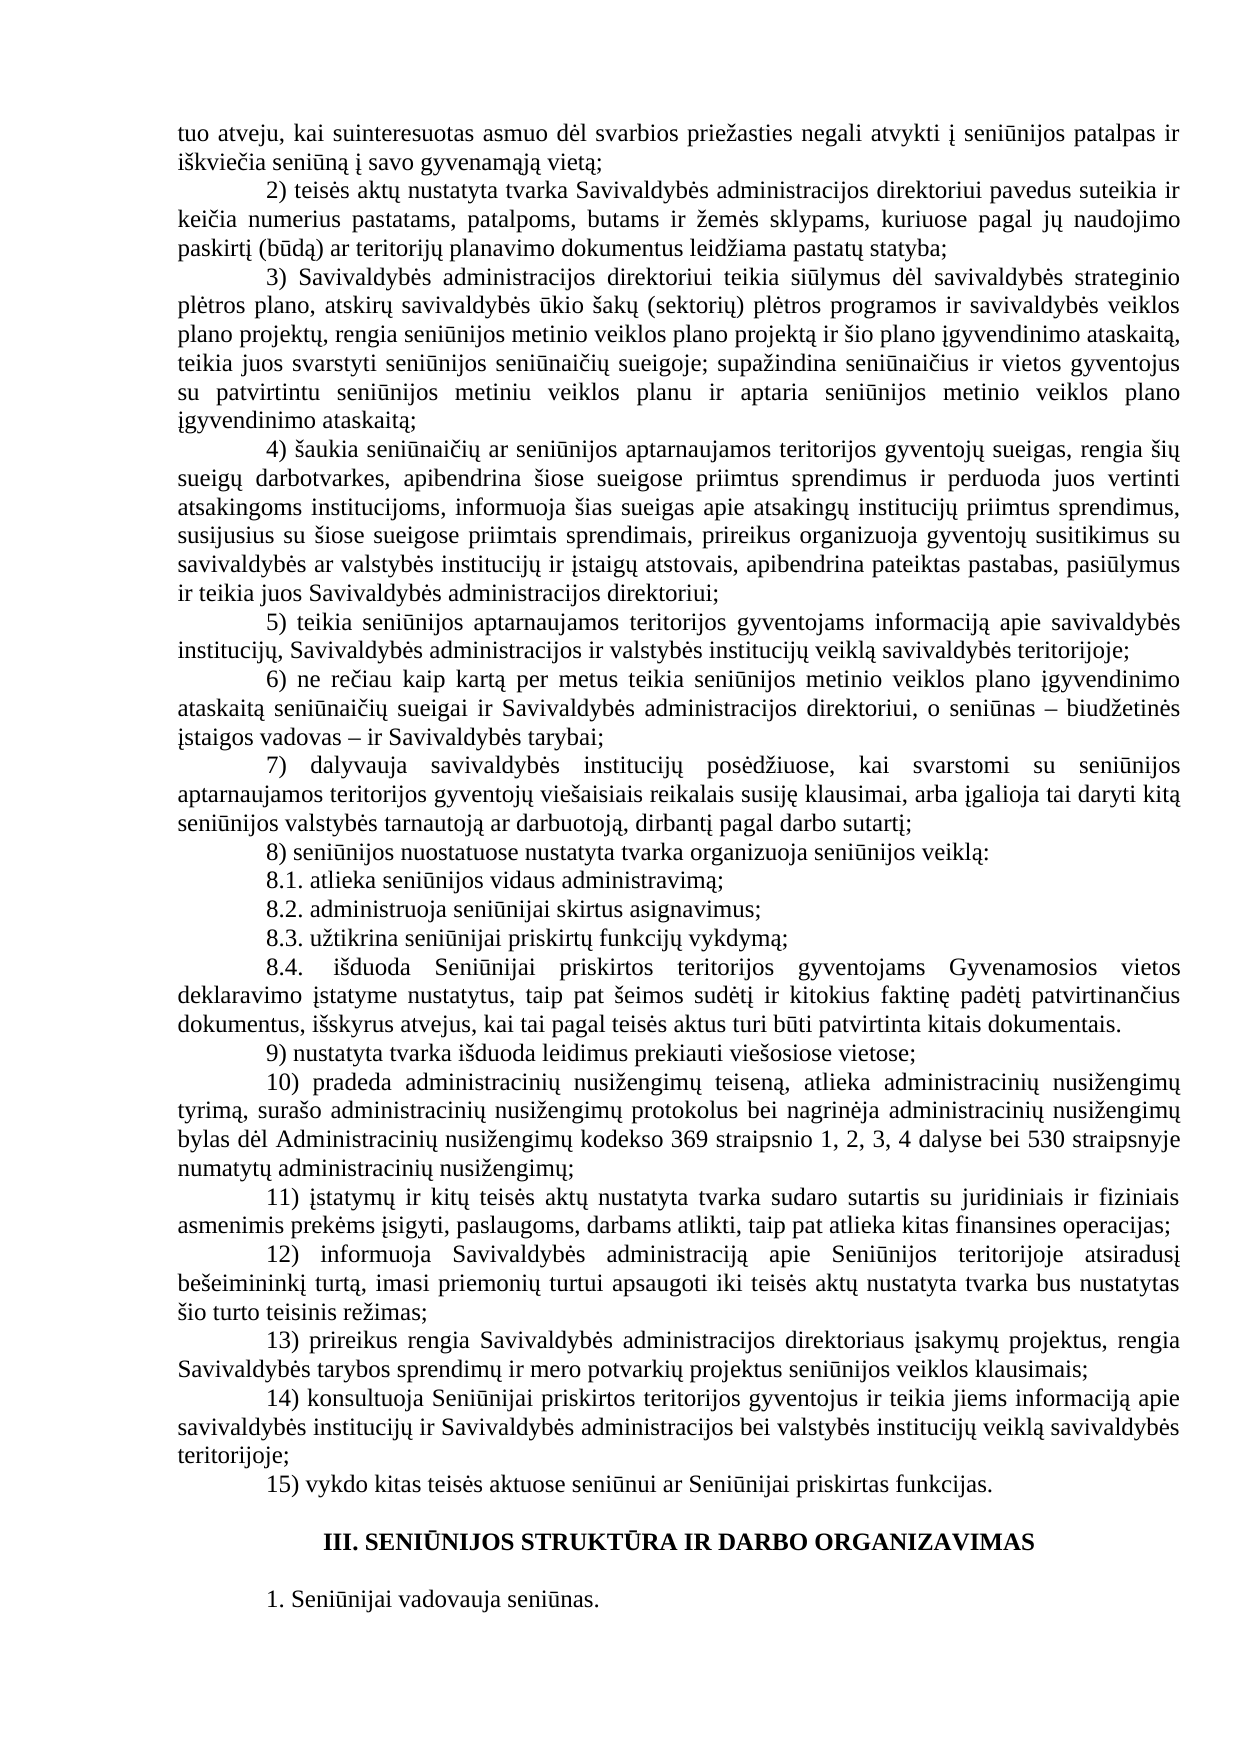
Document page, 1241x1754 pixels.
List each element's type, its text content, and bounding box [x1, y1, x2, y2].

text 14) konsultuoja Seniūnijai priskirtos teritorijos gyventojus ir teikia jiems informaciją apie savivaldybės institucijų ir Savivaldybės administracijos bei valstybės institucijų veiklą savivaldybės teritorijoje; [177, 1383, 1181, 1469]
text 8.3. užtikrina seniūnijai priskirtų funkcijų vykdymą; [177, 923, 1181, 952]
text 9) nustatyta tvarka išduoda leidimus prekiauti viešosiose vietose; [177, 1038, 1181, 1067]
text 8.1. atlieka seniūnijos vidaus administravimą; [177, 866, 1181, 894]
text 8) seniūnijos nuostatuose nustatyta tvarka organizuoja seniūnijos veiklą: [177, 837, 1181, 866]
text 10) pradeda administracinių nusižengimų teiseną, atlieka administracinių nusižengimų tyrimą, surašo administracinių nusižengimų protokolus bei nagrinėja administracinių nusižengimų bylas dėl Administracinių nusižengimų kodekso 369 straipsnio 1, 2, 3, 4 dalyse bei 530 straipsnyje numatytų administracinių nusižengimų; [177, 1067, 1181, 1182]
text 4) šaukia seniūnaičių ar seniūnijos aptarnaujamos teritorijos gyventojų sueigas, rengia šių sueigų darbotvarkes, apibendrina šiose sueigose priimtus sprendimus ir perduoda juos vertinti atsakingoms institucijoms, informuoja šias sueigas apie atsakingų institucijų priimtus sprendimus, susijusius su šiose sueigose priimtais sprendimais, prireikus organizuoja gyventojų susitikimus su savivaldybės ar valstybės institucijų ir įstaigų atstovais, apibendrina pateiktas pastabas, pasiūlymus ir teikia juos Savivaldybės administracijos direktoriui; [177, 434, 1181, 607]
text tuo atveju, kai suinteresuotas asmuo dėl svarbios priežasties negali atvykti į seniūnijos patalpas ir iškviečia seniūną į savo gyvenamąją vietą; [177, 118, 1181, 176]
text 3) Savivaldybės administracijos direktoriui teikia siūlymus dėl savivaldybės strateginio plėtros plano, atskirų savivaldybės ūkio šakų (sektorių) plėtros programos ir savivaldybės veiklos plano projektų, rengia seniūnijos metinio veiklos plano projektą ir šio plano įgyvendinimo ataskaitą, teikia juos svarstyti seniūnijos seniūnaičių sueigoje; supažindina seniūnaičius ir vietos gyventojus su patvirtintu seniūnijos metiniu veiklos planu ir aptaria seniūnijos metinio veiklos plano įgyvendinimo ataskaitą; [177, 262, 1181, 434]
text 5) teikia seniūnijos aptarnaujamos teritorijos gyventojams informaciją apie savivaldybės institucijų, Savivaldybės administracijos ir valstybės institucijų veiklą savivaldybės teritorijoje; [177, 607, 1181, 664]
text 7) dalyvauja savivaldybės institucijų posėdžiuose, kai svarstomi su seniūnijos aptarnaujamos teritorijos gyventojų viešaisiais reikalais susiję klausimai, arba įgalioja tai daryti kitą seniūnijos valstybės tarnautoją ar darbuotoją, dirbantį pagal darbo sutartį; [177, 751, 1181, 837]
text 8.2. administruoja seniūnijai skirtus asignavimus; [177, 894, 1181, 923]
text 1. Seniūnijai vadovauja seniūnas. [177, 1584, 1181, 1613]
text 6) ne rečiau kaip kartą per metus teikia seniūnijos metinio veiklos plano įgyvendinimo ataskaitą seniūnaičių sueigai ir Savivaldybės administracijos direktoriui, o seniūnas – biudžetinės įstaigos vadovas – ir Savivaldybės tarybai; [177, 664, 1181, 751]
text 12) informuoja Savivaldybės administraciją apie Seniūnijos teritorijoje atsiradusį bešeimininkį turtą, imasi priemonių turtui apsaugoti iki teisės aktų nustatyta tvarka bus nustatytas šio turto teisinis režimas; [177, 1239, 1181, 1326]
text 11) įstatymų ir kitų teisės aktų nustatyta tvarka sudaro sutartis su juridiniais ir fiziniais asmenimis prekėms įsigyti, paslaugoms, darbams atlikti, taip pat atlieka kitas finansines operacijas; [177, 1182, 1181, 1239]
text 2) teisės aktų nustatyta tvarka Savivaldybės administracijos direktoriui pavedus suteikia ir keičia numerius pastatams, patalpoms, butams ir žemės sklypams, kuriuose pagal jų naudojimo paskirtį (būdą) ar teritorijų planavimo dokumentus leidžiama pastatų statyba; [177, 176, 1181, 262]
text 8.4. išduoda Seniūnijai priskirtos teritorijos gyventojams Gyvenamosios vietos deklaravimo įstatyme nustatytus, taip pat šeimos sudėtį ir kitokius faktinę padėtį patvirtinančius dokumentus, išskyrus atvejus, kai tai pagal teisės aktus turi būti patvirtinta kitais dokumentais. [177, 952, 1181, 1038]
text 15) vykdo kitas teisės aktuose seniūnui ar Seniūnijai priskirtas funkcijas. [177, 1469, 1181, 1498]
text 13) prireikus rengia Savivaldybės administracijos direktoriaus įsakymų projektus, rengia Savivaldybės tarybos sprendimų ir mero potvarkių projektus seniūnijos veiklos klausimais; [177, 1326, 1181, 1383]
text III. SENIŪNIJOS STRUKTŪRA IR DARBO ORGANIZAVIMAS [177, 1527, 1181, 1556]
